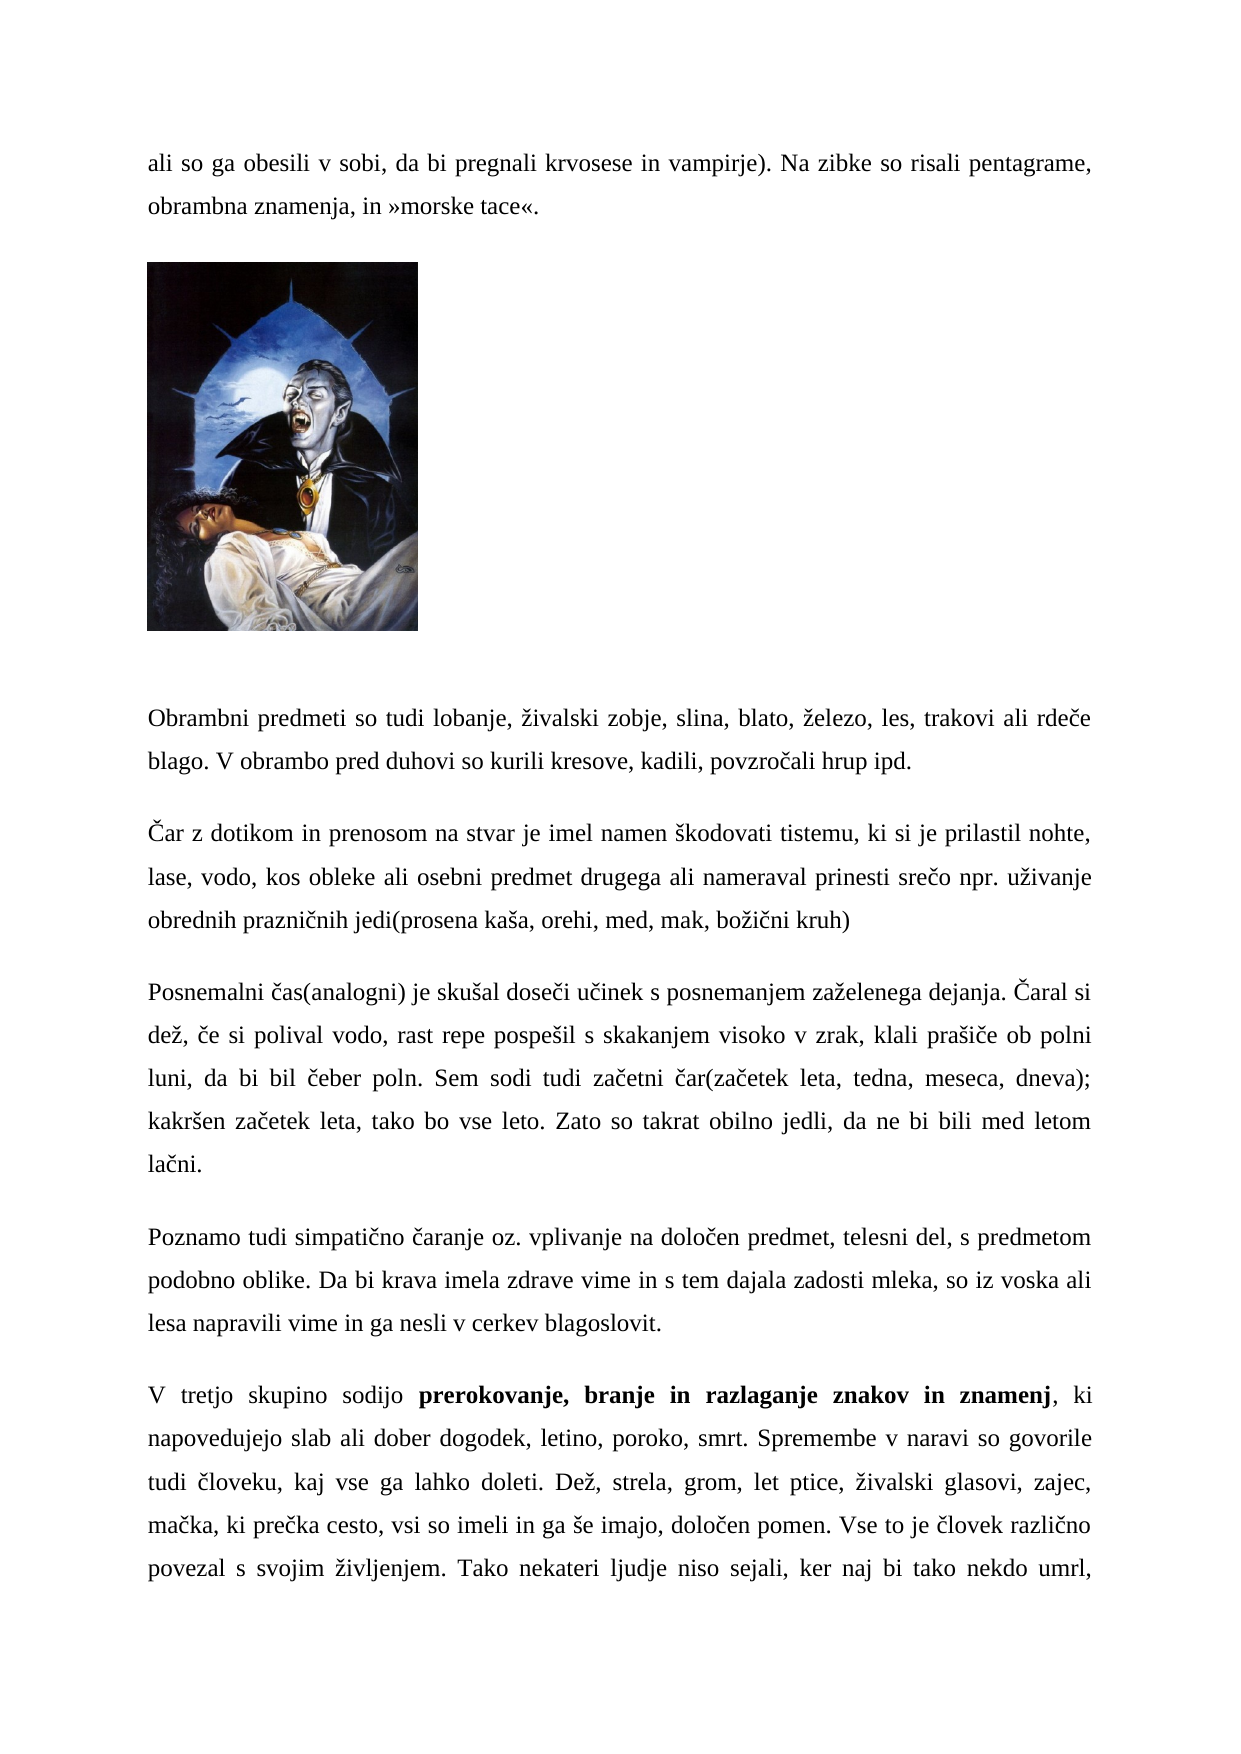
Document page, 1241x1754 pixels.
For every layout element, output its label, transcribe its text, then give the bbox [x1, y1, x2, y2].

text ali so ga obesili v sobi, da bi pregnali krvosese in vampirje). Na zibke so risali pentagrame, obrambna znamenja, in »morske tace«. [148, 148, 1093, 219]
text Poznamo tudi simpatično čaranje oz. vplivanje na določen predmet, telesni del, s predmetom podobno oblike. Da bi krava imela zdrave vime in s tem dajala zadosti mleka, so iz voska ali lesa napravili vime in ga nesli v cerkev blagoslovit. [148, 1222, 1093, 1337]
text Obrambni predmeti so tudi lobanje, živalski zobje, slina, blato, železo, les, trakovi ali rdeče blago. V obrambo pred duhovi so kurili kresove, kadili, povzročali hrup ipd. [148, 703, 1093, 775]
text Posnemalni čas(analogni) je skušal doseči učinek s posnemanjem zaželenega dejanja. Čaral si dež, če si polival vodo, rast repe pospešil s skakanjem visoko v zrak, klali prašiče ob polni luni, da bi bil čeber poln. Sem sodi tudi začetni čar(začetek leta, tedna, meseca, dneva); kakršen začetek leta, tako bo vse leto. Zato so takrat obilno jedli, da ne bi bili med letom lačni. [148, 977, 1093, 1178]
text Čar z dotikom in prenosom na stvar je imel namen škodovati tistemu, ki si je prilastil nohte, lase, vodo, kos obleke ali osebni predmet drugega ali nameraval prinesti srečo npr. uživanje obrednih prazničnih jedi(prosena kaša, orehi, med, mak, božični kruh) [148, 818, 1093, 933]
text V tretjo skupino sodijo prerokovanje, branje in razlaganje znakov in znamenj, ki napovedujejo slab ali dober dogodek, letino, poroko, smrt. Spremembe v naravi so govorile tudi človeku, kaj vse ga lahko doleti. Dež, strela, grom, let ptice, živalski glasovi, zajec, mačka, ki prečka cesto, vsi so imeli in ga še imajo, določen pomen. Vse to je človek različno povezal s svojim življenjem. Tako nekateri ljudje niso sejali, ker naj bi tako nekdo umrl, [148, 1380, 1093, 1582]
picture [147, 262, 418, 631]
